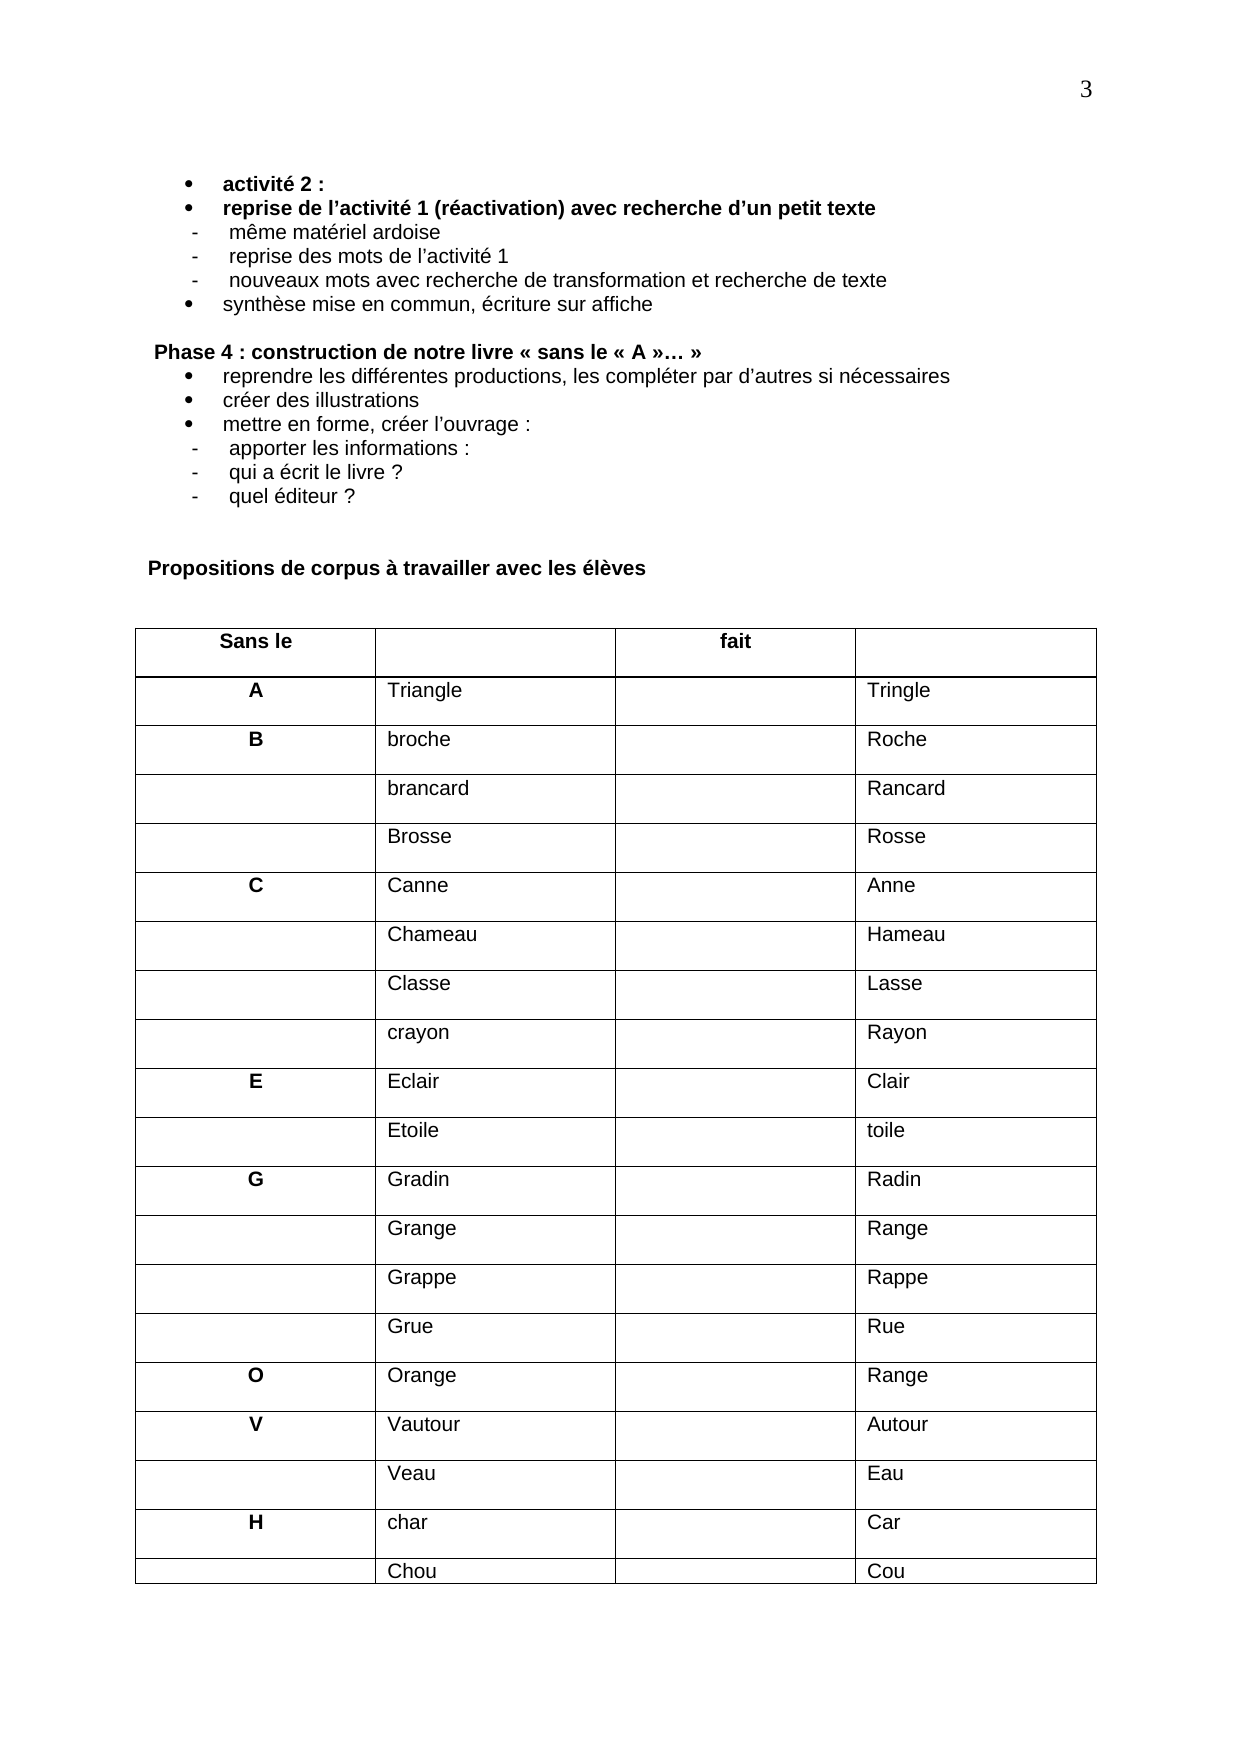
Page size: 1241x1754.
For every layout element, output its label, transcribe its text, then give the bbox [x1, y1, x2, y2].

table_header [856, 629, 1096, 676]
table_header fait [616, 629, 855, 676]
table_cell [136, 775, 375, 823]
table_cell [616, 1412, 855, 1460]
table_header Sans le [136, 629, 375, 676]
list créer des illustrations [185, 388, 1093, 412]
table_header [376, 629, 615, 676]
list quel éditeur ? [191, 484, 1093, 508]
table_cell [616, 1314, 855, 1362]
table_cell H [136, 1510, 375, 1558]
table_cell [136, 1559, 375, 1583]
table_cell Chou [376, 1559, 615, 1583]
table_cell [616, 1461, 855, 1509]
table_cell B [136, 726, 375, 774]
table_cell Etoile [376, 1118, 615, 1166]
table_cell [136, 1020, 375, 1068]
list même matériel ardoise [191, 220, 1093, 244]
table_cell Grange [376, 1216, 615, 1264]
table_cell Hameau [856, 922, 1096, 970]
table_cell [136, 1118, 375, 1166]
table_cell Clair [856, 1069, 1096, 1117]
table_cell Lasse [856, 971, 1096, 1019]
table_cell Car [856, 1510, 1096, 1558]
table_cell Chameau [376, 922, 615, 970]
table_cell Rue [856, 1314, 1096, 1362]
table_cell Classe [376, 971, 615, 1019]
table_cell [616, 824, 855, 872]
table_cell Tringle [856, 678, 1096, 725]
table_cell G [136, 1167, 375, 1215]
list reprendre les différentes productions, les compléter par d’autres si nécessaires [185, 363, 1093, 388]
table_cell [136, 971, 375, 1019]
table_cell Eau [856, 1461, 1096, 1509]
table_cell Rappe [856, 1265, 1096, 1313]
table_cell Cou [856, 1559, 1096, 1583]
table_cell [616, 1265, 855, 1313]
table_cell Brosse [376, 824, 615, 872]
table_cell [616, 1510, 855, 1558]
table_cell Orange [376, 1363, 615, 1411]
table_cell Rosse [856, 824, 1096, 872]
list apporter les informations : [191, 436, 1093, 460]
table_cell Gradin [376, 1167, 615, 1215]
table_cell Triangle [376, 678, 615, 725]
table_cell Range [856, 1216, 1096, 1264]
table_cell [616, 1020, 855, 1068]
table_cell [616, 1069, 855, 1117]
table_cell [616, 922, 855, 970]
table_cell [136, 1314, 375, 1362]
table_cell [616, 1559, 855, 1583]
list nouveaux mots avec recherche de transformation et recherche de texte [191, 268, 1093, 292]
table_cell Autour [856, 1412, 1096, 1460]
table_cell A [136, 678, 375, 725]
table_cell E [136, 1069, 375, 1117]
list mettre en forme, créer l’ouvrage : [185, 412, 1093, 436]
list qui a écrit le livre ? [191, 460, 1093, 484]
table_cell crayon [376, 1020, 615, 1068]
table_cell Grue [376, 1314, 615, 1362]
table_cell Grappe [376, 1265, 615, 1313]
list activité 2 : [185, 172, 1093, 196]
table_cell Anne [856, 873, 1096, 921]
table_cell Veau [376, 1461, 615, 1509]
table_cell Vautour [376, 1412, 615, 1460]
table_cell [136, 1216, 375, 1264]
table_cell brancard [376, 775, 615, 823]
table_cell [616, 726, 855, 774]
table_cell Rancard [856, 775, 1096, 823]
table_cell [136, 1461, 375, 1509]
table_cell [136, 1265, 375, 1313]
table_cell Eclair [376, 1069, 615, 1117]
table_cell [616, 775, 855, 823]
table_cell O [136, 1363, 375, 1411]
table_cell [136, 824, 375, 872]
table_cell [616, 1118, 855, 1166]
table_cell V [136, 1412, 375, 1460]
table_cell Range [856, 1363, 1096, 1411]
table_cell [136, 922, 375, 970]
table_cell [616, 678, 855, 725]
table_cell char [376, 1510, 615, 1558]
table_cell [616, 971, 855, 1019]
table_cell Rayon [856, 1020, 1096, 1068]
list reprise de l’activité 1 (réactivation) avec recherche d’un petit texte [185, 196, 1093, 220]
table_cell [616, 873, 855, 921]
text Propositions de corpus à travailler avec les élèves [148, 556, 1093, 579]
table_cell C [136, 873, 375, 921]
table_cell broche [376, 726, 615, 774]
table_cell [616, 1216, 855, 1264]
table_cell Radin [856, 1167, 1096, 1215]
table_cell toile [856, 1118, 1096, 1166]
table_cell Roche [856, 726, 1096, 774]
list reprise des mots de l’activité 1 [191, 244, 1093, 268]
table_cell Canne [376, 873, 615, 921]
list synthèse mise en commun, écriture sur affiche [185, 292, 1093, 316]
table_cell [616, 1167, 855, 1215]
table_cell [616, 1363, 855, 1411]
text Phase 4 : construction de notre livre « sans le « A »… » [154, 339, 1093, 363]
